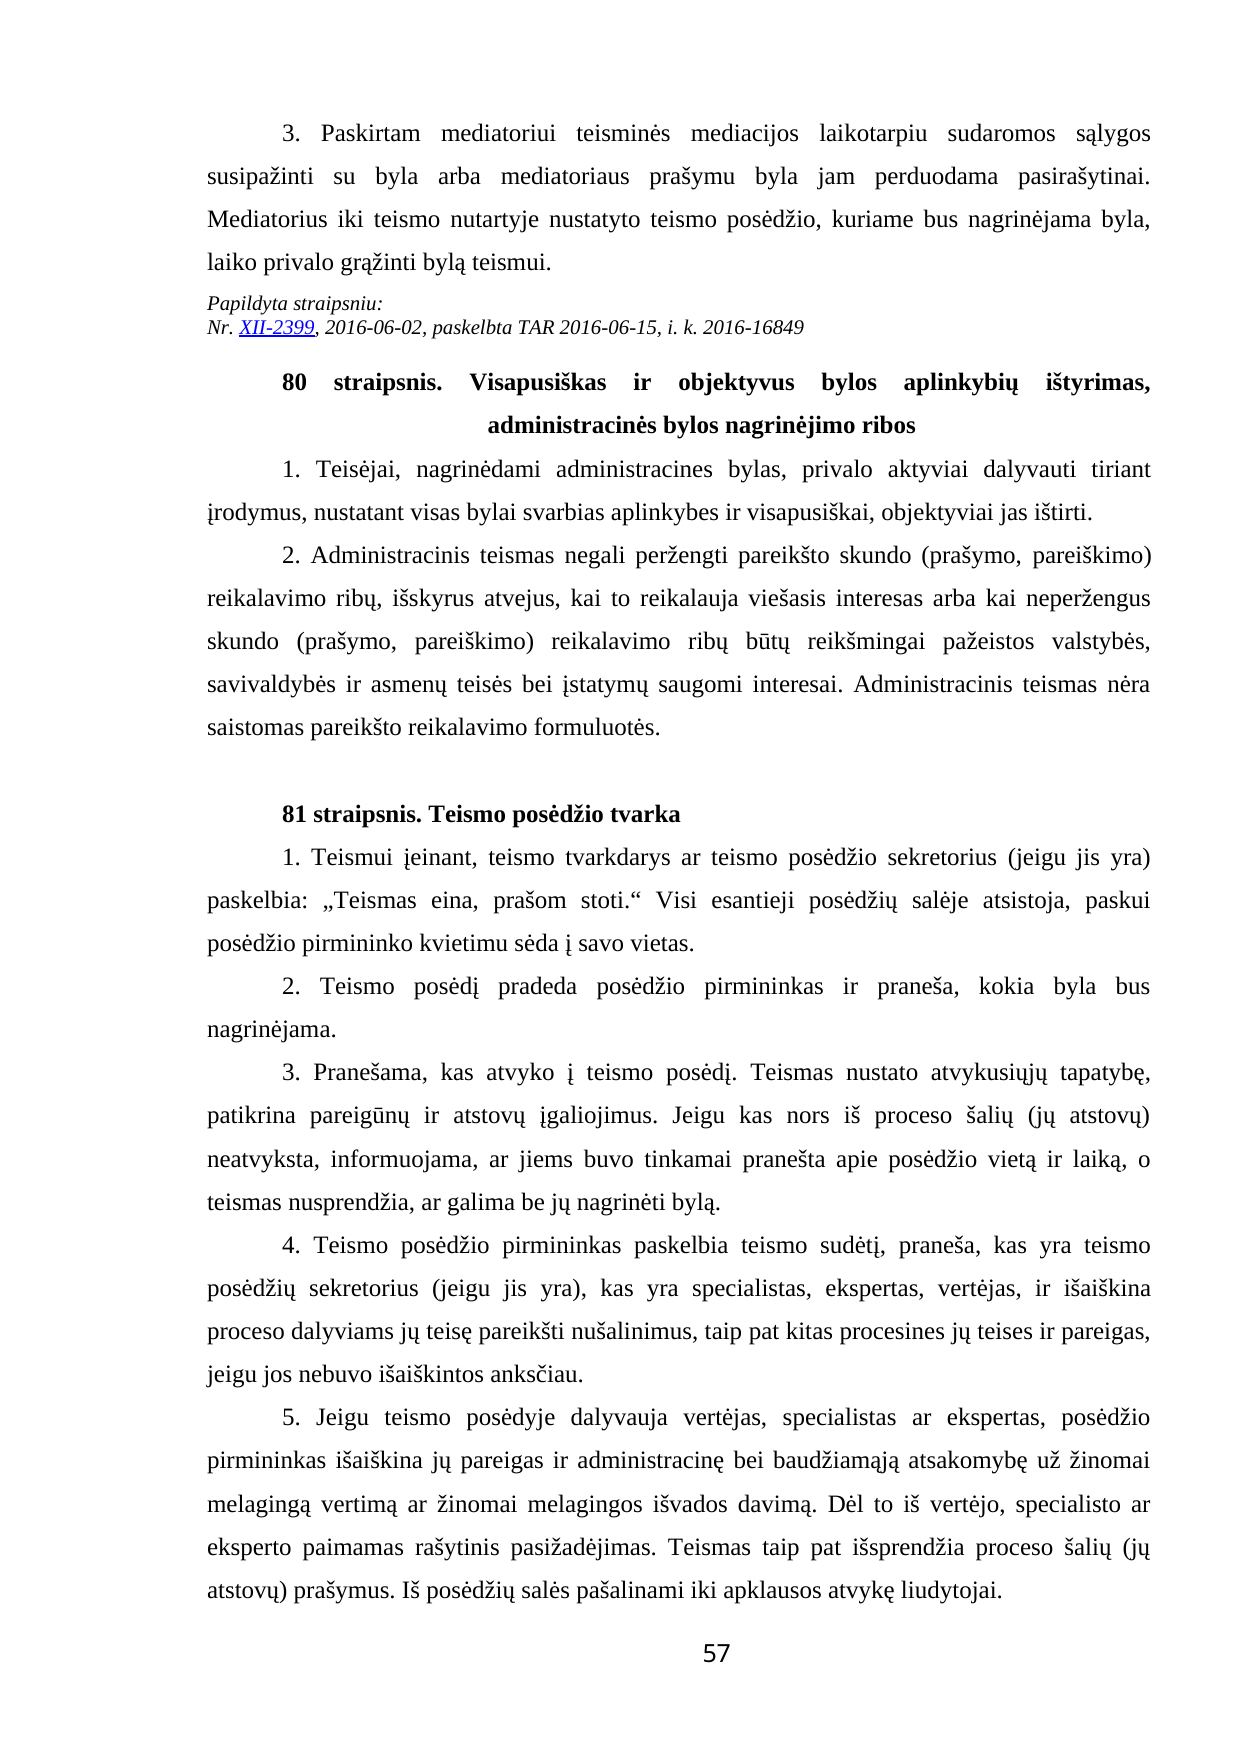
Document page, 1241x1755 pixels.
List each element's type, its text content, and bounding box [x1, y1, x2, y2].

text 1. Teismui įeinant, teismo tvarkdarys ar teismo posėdžio sekretorius (jeigu jis yra) paskelbia: „Teismas eina, prašom stoti.“ Visi esantieji posėdžių salėje atsistoja, paskui posėdžio pirmininko kvietimu sėda į savo vietas. [207, 842, 1152, 957]
text 81 straipsnis. Teismo posėdžio tvarka [207, 799, 1152, 827]
text 3. Pranešama, kas atvyko į teismo posėdį. Teismas nustato atvykusiųjų tapatybę, patikrina pareigūnų ir atstovų įgaliojimus. Jeigu kas nors iš proceso šalių (jų atstovų) neatvyksta, informuojama, ar jiems buvo tinkamai pranešta apie posėdžio vietą ir laiką, o teismas nusprendžia, ar galima be jų nagrinėti bylą. [207, 1057, 1152, 1216]
text 80 straipsnis. Visapusiškas ir objektyvus bylos aplinkybių ištyrimas, administracinės bylos nagrinėjimo ribos [282, 367, 1152, 439]
text 3. Paskirtam mediatoriui teisminės mediacijos laikotarpiu sudaromos sąlygos susipažinti su byla arba mediatoriaus prašymu byla jam perduodama pasirašytinai. Mediatorius iki teismo nutartyje nustatyto teismo posėdžio, kuriame bus nagrinėjama byla, laiko privalo grąžinti bylą teismui. [207, 118, 1152, 276]
text 5. Jeigu teismo posėdyje dalyvauja vertėjas, specialistas ar ekspertas, posėdžio pirmininkas išaiškina jų pareigas ir administracinę bei baudžiamąją atsakomybę už žinomai melagingą vertimą ar žinomai melagingos išvados davimą. Dėl to iš vertėjo, specialisto ar eksperto paimamas rašytinis pasižadėjimas. Teismas taip pat išsprendžia proceso šalių (jų atstovų) prašymus. Iš posėdžių salės pašalinami iki apklausos atvykę liudytojai. [207, 1402, 1152, 1604]
text Papildyta straipsniu: [207, 291, 1152, 315]
text Nr. XII-2399, 2016-06-02, paskelbta TAR 2016-06-15, i. k. 2016-16849 [207, 315, 1152, 339]
text 2. Administracinis teismas negali peržengti pareikšto skundo (prašymo, pareiškimo) reikalavimo ribų, išskyrus atvejus, kai to reikalauja viešasis interesas arba kai neperžengus skundo (prašymo, pareiškimo) reikalavimo ribų būtų reikšmingai pažeistos valstybės, savivaldybės ir asmenų teisės bei įstatymų saugomi interesai. Administracinis teismas nėra saistomas pareikšto reikalavimo formuluotės. [207, 540, 1152, 741]
text 4. Teismo posėdžio pirmininkas paskelbia teismo sudėtį, praneša, kas yra teismo posėdžių sekretorius (jeigu jis yra), kas yra specialistas, ekspertas, vertėjas, ir išaiškina proceso dalyviams jų teisę pareikšti nušalinimus, taip pat kitas procesines jų teises ir pareigas, jeigu jos nebuvo išaiškintos anksčiau. [207, 1230, 1152, 1388]
text 1. Teisėjai, nagrinėdami administracines bylas, privalo aktyviai dalyvauti tiriant įrodymus, nustatant visas bylai svarbias aplinkybes ir visapusiškai, objektyviai jas ištirti. [207, 454, 1152, 526]
text 2. Teismo posėdį pradeda posėdžio pirmininkas ir praneša, kokia byla bus nagrinėjama. [207, 971, 1152, 1043]
